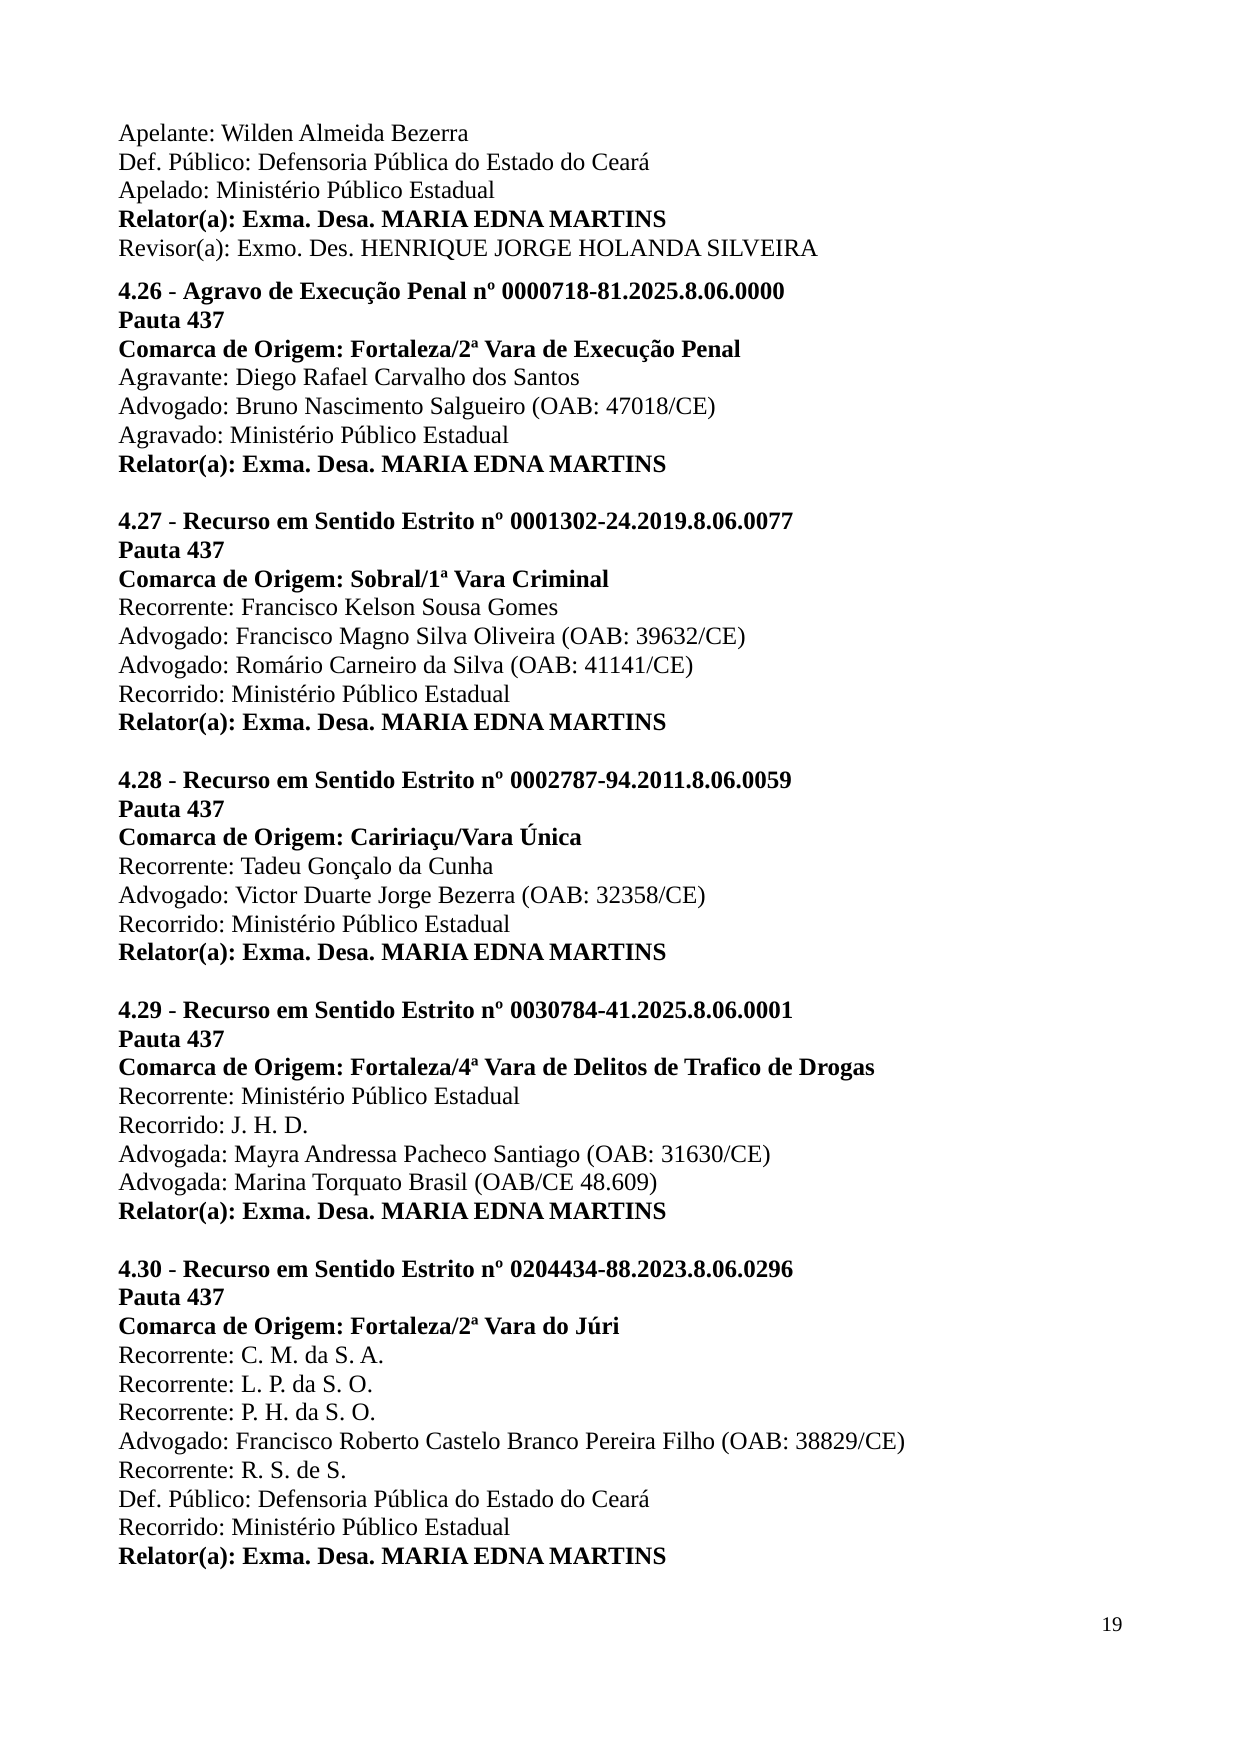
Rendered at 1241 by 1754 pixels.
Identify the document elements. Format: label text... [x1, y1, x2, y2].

text Recorrente: R. S. de S. [118, 1455, 1122, 1484]
text Relator(a): Exma. Desa. MARIA EDNA MARTINS [118, 707, 1122, 736]
text Recorrido: J. H. D. [118, 1110, 1122, 1139]
text Comarca de Origem: Fortaleza/2ª Vara do Júri [118, 1311, 1122, 1340]
text Recorrido: Ministério Público Estadual [118, 679, 1122, 707]
text Def. Público: Defensoria Pública do Estado do Ceará [118, 147, 1122, 176]
text Advogado: Francisco Magno Silva Oliveira (OAB: 39632/CE) [118, 621, 1122, 650]
text Recorrente: L. P. da S. O. [118, 1369, 1122, 1397]
text 4.29 - Recurso em Sentido Estrito nº 0030784-41.2025.8.06.0001 [118, 995, 1122, 1024]
text Relator(a): Exma. Desa. MARIA EDNA MARTINS [118, 449, 1122, 477]
text Advogado: Victor Duarte Jorge Bezerra (OAB: 32358/CE) [118, 880, 1122, 909]
text Comarca de Origem: Sobral/1ª Vara Criminal [118, 564, 1122, 592]
text Relator(a): Exma. Desa. MARIA EDNA MARTINS [118, 204, 1122, 233]
text Comarca de Origem: Fortaleza/4ª Vara de Delitos de Trafico de Drogas [118, 1052, 1122, 1081]
text Apelado: Ministério Público Estadual [118, 176, 1122, 204]
text Advogada: Marina Torquato Brasil (OAB/CE 48.609) [118, 1167, 1122, 1196]
text Advogado: Romário Carneiro da Silva (OAB: 41141/CE) [118, 650, 1122, 679]
text Agravado: Ministério Público Estadual [118, 420, 1122, 449]
text Def. Público: Defensoria Pública do Estado do Ceará [118, 1484, 1122, 1512]
text Apelante: Wilden Almeida Bezerra [118, 118, 1122, 147]
text Comarca de Origem: Caririaçu/Vara Única [118, 822, 1122, 851]
text 4.28 - Recurso em Sentido Estrito nº 0002787-94.2011.8.06.0059 [118, 765, 1122, 794]
text Recorrente: Tadeu Gonçalo da Cunha [118, 851, 1122, 880]
text Pauta 437 [118, 1024, 1122, 1052]
text Pauta 437 [118, 794, 1122, 822]
text Relator(a): Exma. Desa. MARIA EDNA MARTINS [118, 937, 1122, 966]
text Recorrente: C. M. da S. A. [118, 1340, 1122, 1369]
text Recorrente: Francisco Kelson Sousa Gomes [118, 592, 1122, 621]
text Advogado: Francisco Roberto Castelo Branco Pereira Filho (OAB: 38829/CE) [118, 1426, 1122, 1455]
text Relator(a): Exma. Desa. MARIA EDNA MARTINS [118, 1541, 1122, 1570]
text Recorrente: P. H. da S. O. [118, 1397, 1122, 1426]
text Pauta 437 [118, 535, 1122, 564]
text Comarca de Origem: Fortaleza/2ª Vara de Execução Penal [118, 334, 1122, 362]
text Recorrido: Ministério Público Estadual [118, 1512, 1122, 1541]
text Pauta 437 [118, 1282, 1122, 1311]
text Advogada: Mayra Andressa Pacheco Santiago (OAB: 31630/CE) [118, 1139, 1122, 1167]
text 4.26 - Agravo de Execução Penal nº 0000718-81.2025.8.06.0000 [118, 276, 1122, 305]
text Pauta 437 [118, 305, 1122, 334]
text Recorrente: Ministério Público Estadual [118, 1081, 1122, 1110]
text Revisor(a): Exmo. Des. HENRIQUE JORGE HOLANDA SILVEIRA [118, 233, 1122, 262]
text 4.30 - Recurso em Sentido Estrito nº 0204434-88.2023.8.06.0296 [118, 1254, 1122, 1282]
text Recorrido: Ministério Público Estadual [118, 909, 1122, 937]
text 4.27 - Recurso em Sentido Estrito nº 0001302-24.2019.8.06.0077 [118, 506, 1122, 535]
text Relator(a): Exma. Desa. MARIA EDNA MARTINS [118, 1196, 1122, 1225]
text Agravante: Diego Rafael Carvalho dos Santos [118, 362, 1122, 391]
text Advogado: Bruno Nascimento Salgueiro (OAB: 47018/CE) [118, 391, 1122, 420]
